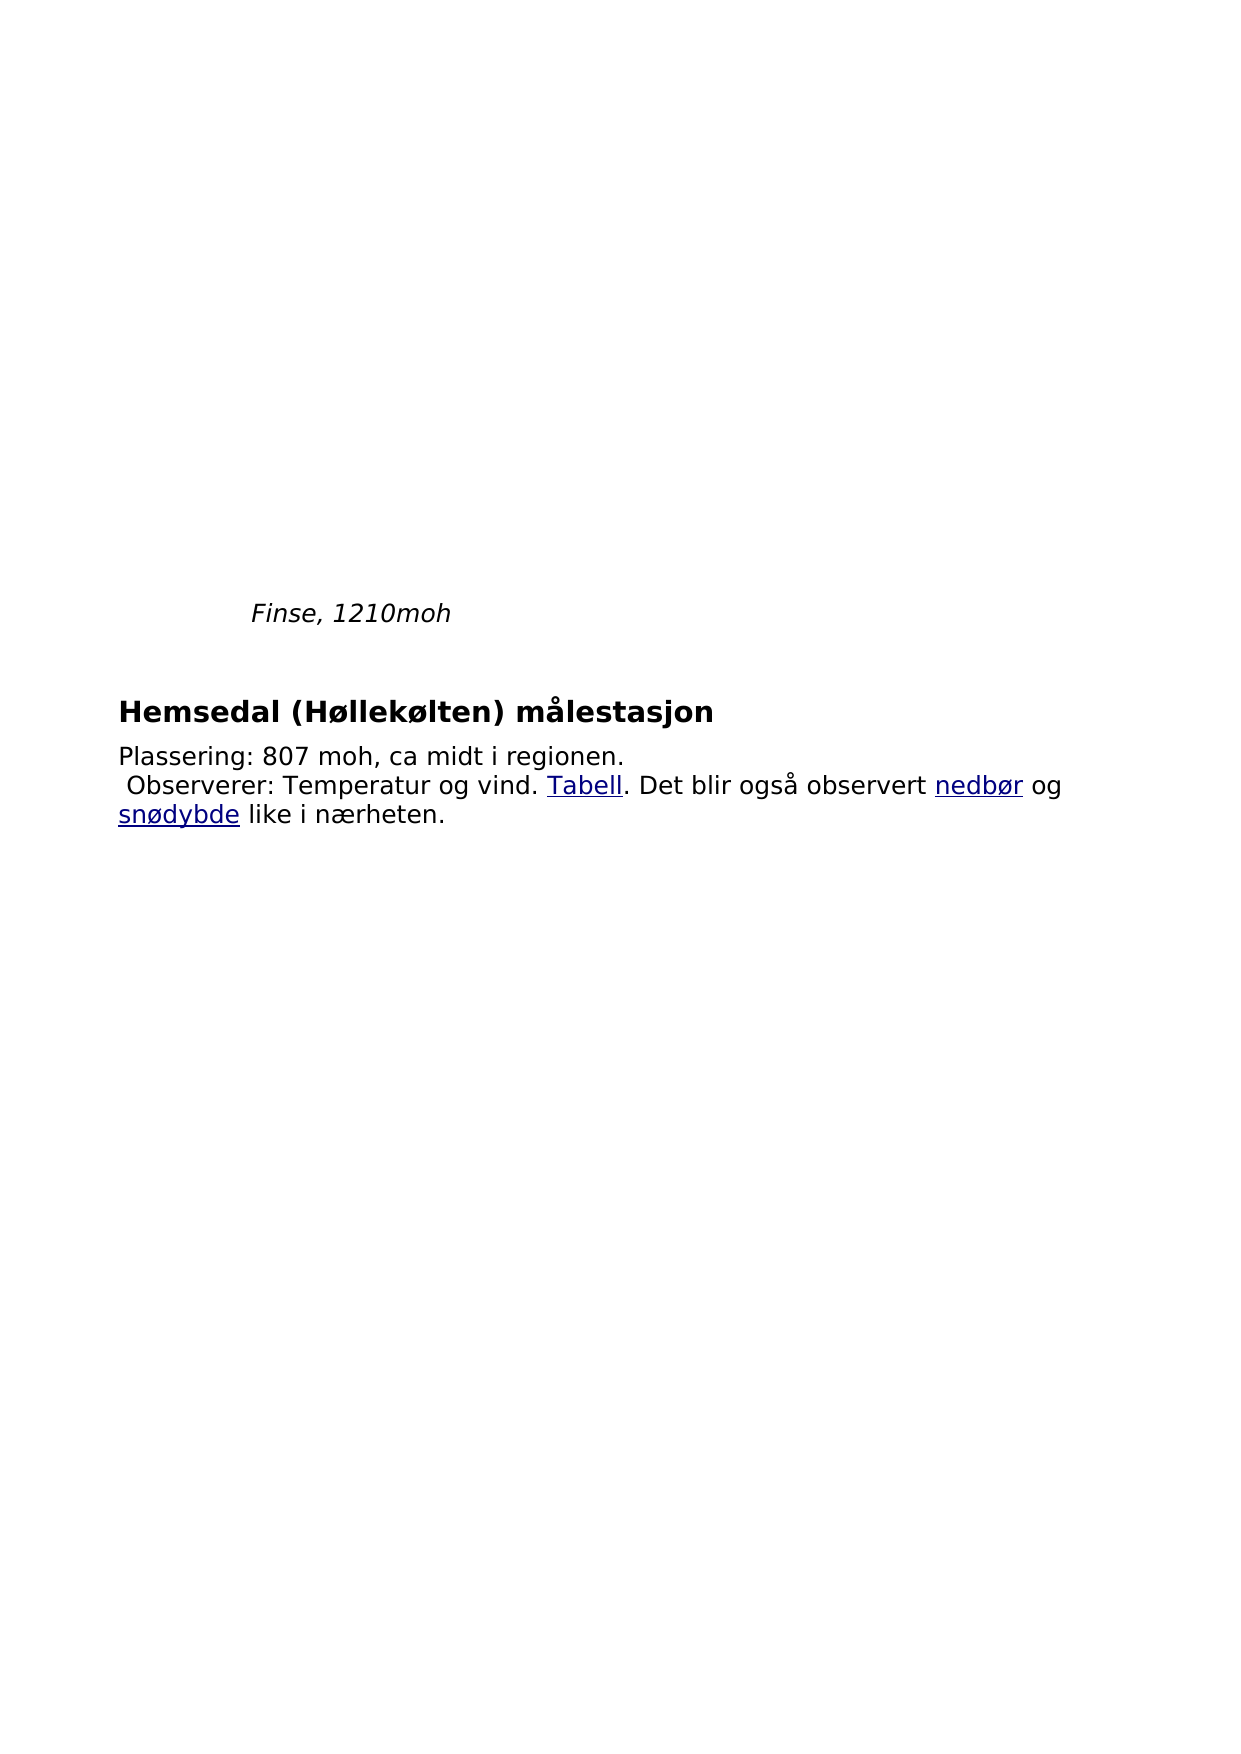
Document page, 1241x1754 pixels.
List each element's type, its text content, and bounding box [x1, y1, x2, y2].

text Finse, 1210moh [118, 131, 587, 628]
text Plassering: 807 moh, ca midt i regionen. Observerer: Temperatur og vind. Tabell. Det blir også observert nedbør og snødybde like i nærheten. [118, 742, 1122, 829]
subtitle Hemsedal (Høllekølten) målestasjon [118, 695, 1122, 729]
